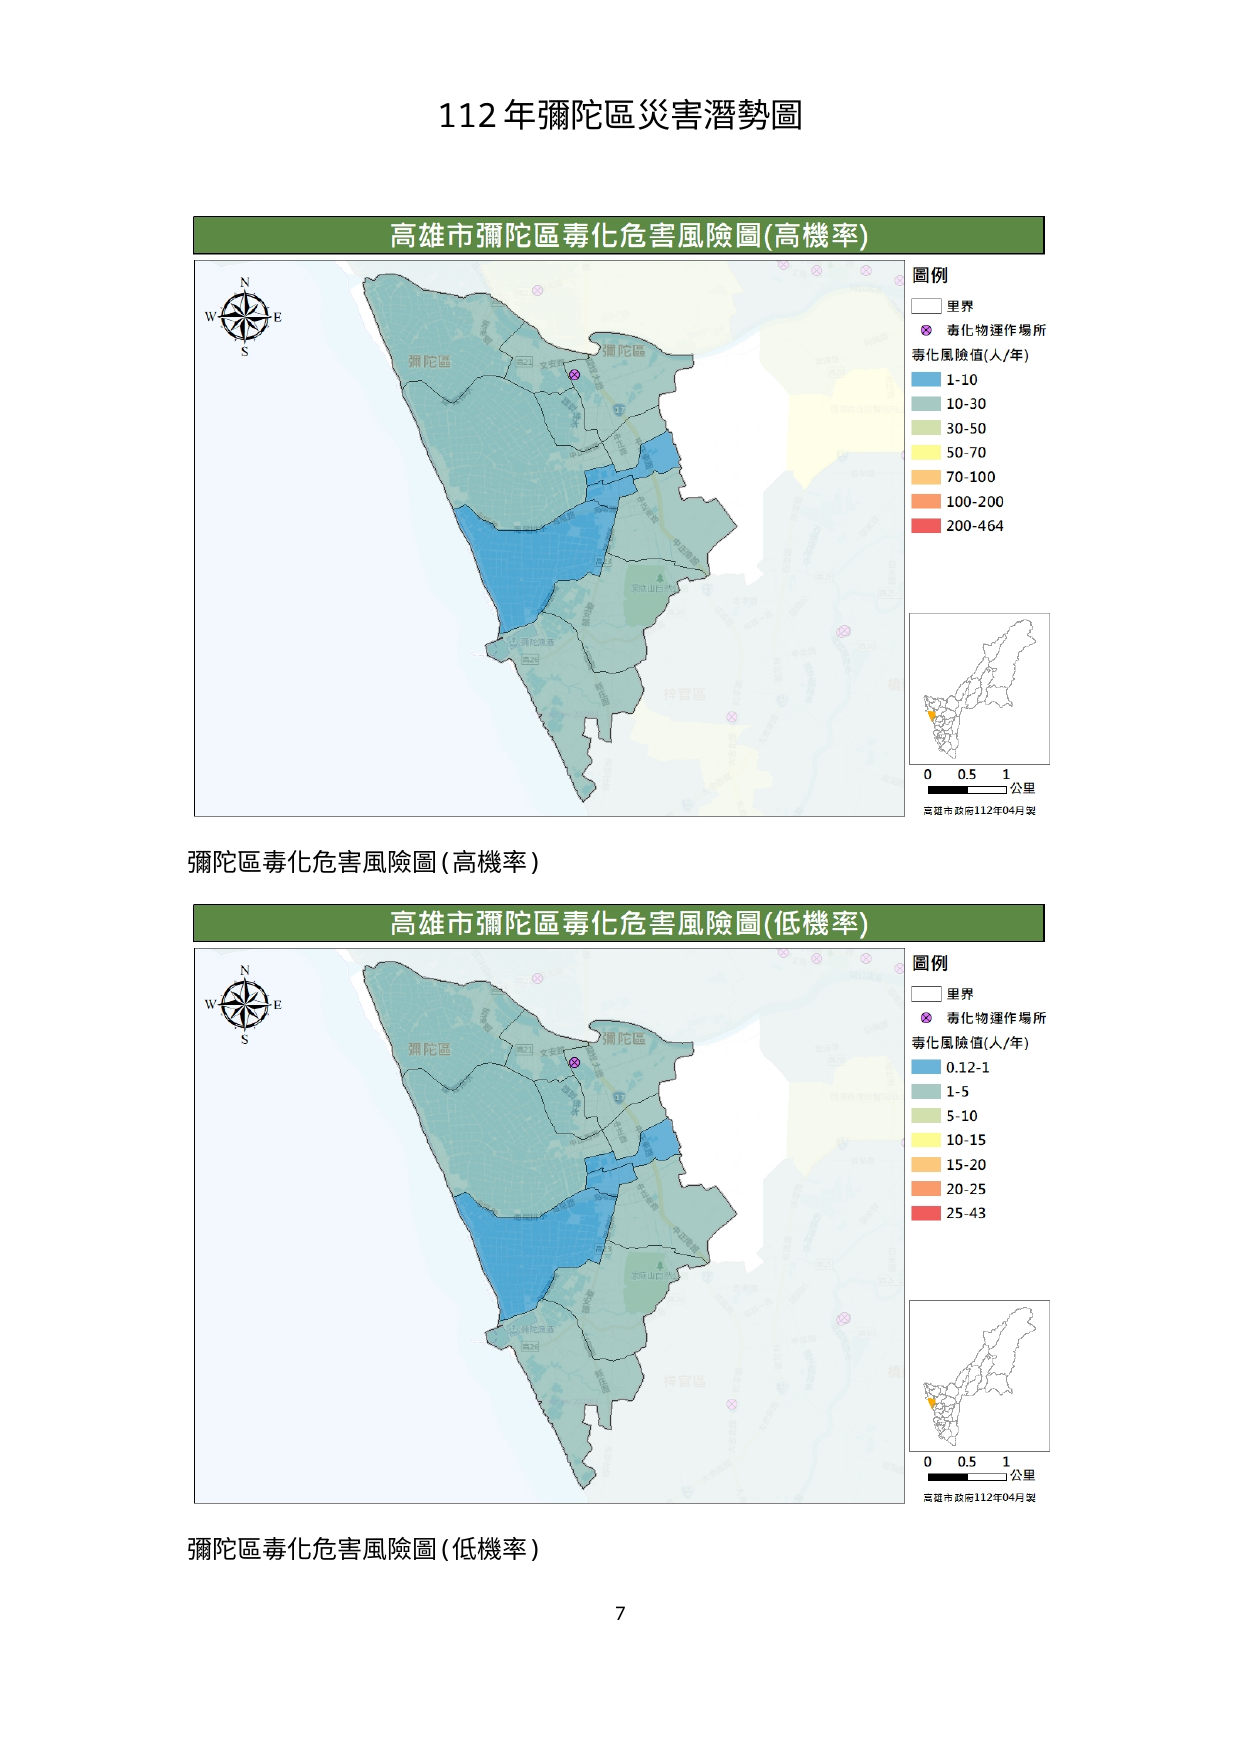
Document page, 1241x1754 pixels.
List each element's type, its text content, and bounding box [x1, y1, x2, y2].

text 彌陀區毒化危害風險圖(高機率) [187, 819, 1053, 881]
text 彌陀區毒化危害風險圖(低機率) [187, 1507, 1053, 1569]
